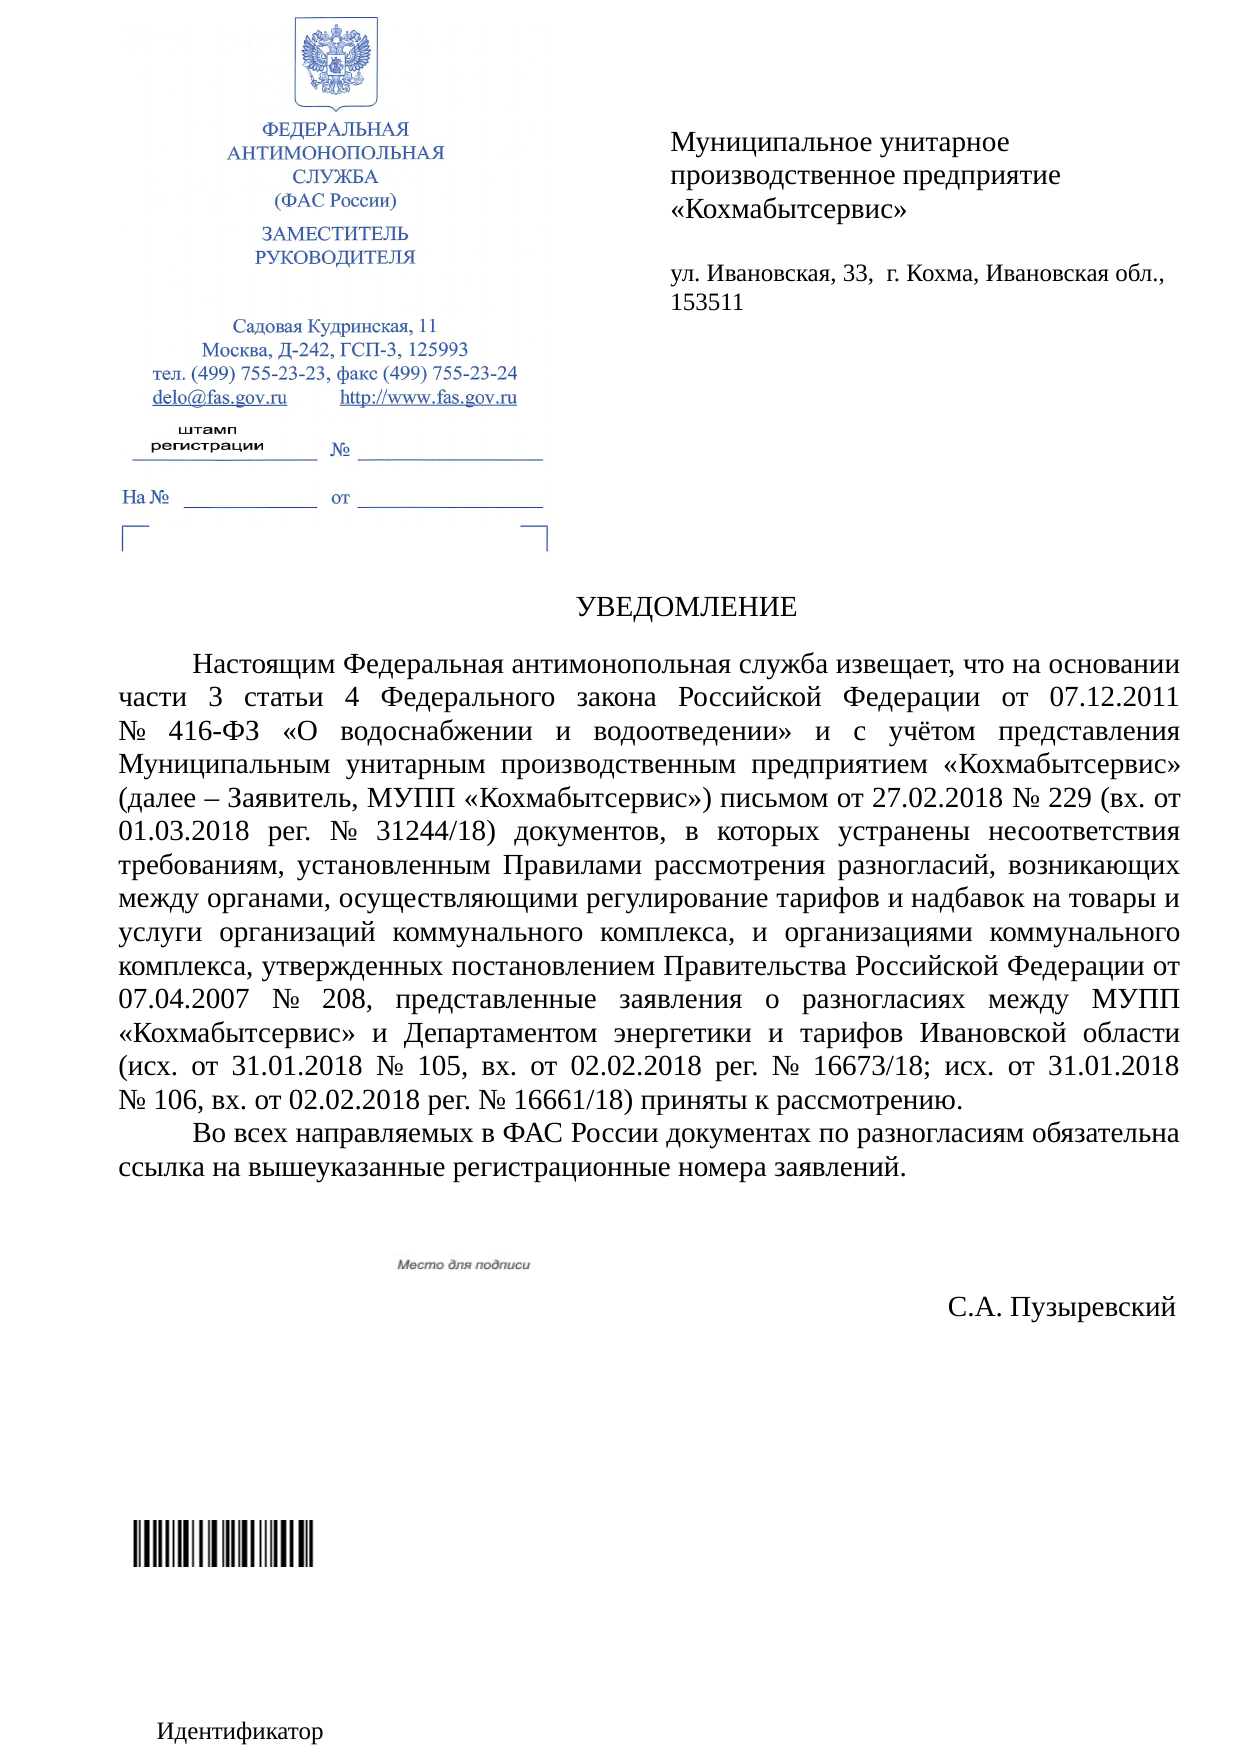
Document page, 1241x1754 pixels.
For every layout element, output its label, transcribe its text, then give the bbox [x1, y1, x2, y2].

picture [364, 1228, 553, 1308]
table_header Муниципальное унитарное производственное предприятие «Кохмабытсервис» ул. Ивановская, 33, г. Кохма, Ивановская обл., 153511 [664, 118, 1181, 555]
text УВЕДОМЛЕНИЕ [118, 589, 1181, 622]
table_header [118, 1216, 352, 1481]
picture [118, 17, 550, 556]
text Во всех направляемых в ФАС России документах по разногласиям обязательна ссылка на вышеуказанные регистрационные номера заявлений. [118, 1115, 1181, 1182]
text Настоящим Федеральная антимонопольная служба извещает, что на основании части 3 статьи 4 Федерального закона Российской Федерации от 07.12.2011 № 416-ФЗ «О водоснабжении и водоотведении» и с учётом представления Муниципальным унитарным производственным предприятием «Кохмабытсервис» (далее – Заявитель, МУПП «Кохмабытсервис») письмом от 27.02.2018 № 229 (вх. от 01.03.2018 рег. № 31244/18) документов, в которых устранены несоответствия требованиям, установленным Правилами рассмотрения разногласий, возникающих между органами, осуществляющими регулирование тарифов и надбавок на товары и услуги организаций коммунального комплекса, и организациями коммунального комплекса, утвержденных постановлением Правительства Российской Федерации от 07.04.2007 № 208, представленные заявления о разногласиях между МУПП «Кохмабытсервис» и Департаментом энергетики и тарифов Ивановской области (исх. от 31.01.2018 № 105, вх. от 02.02.2018 рег. № 16673/18; исх. от 31.01.2018 № 106, вх. от 02.02.2018 рег. № 16661/18) приняты к рассмотрению. [118, 646, 1181, 1115]
table_header [353, 1216, 832, 1307]
picture [118, 1520, 331, 1567]
table_header [353, 1308, 832, 1481]
table_header С.А. Пузыревский [832, 1216, 1182, 1481]
